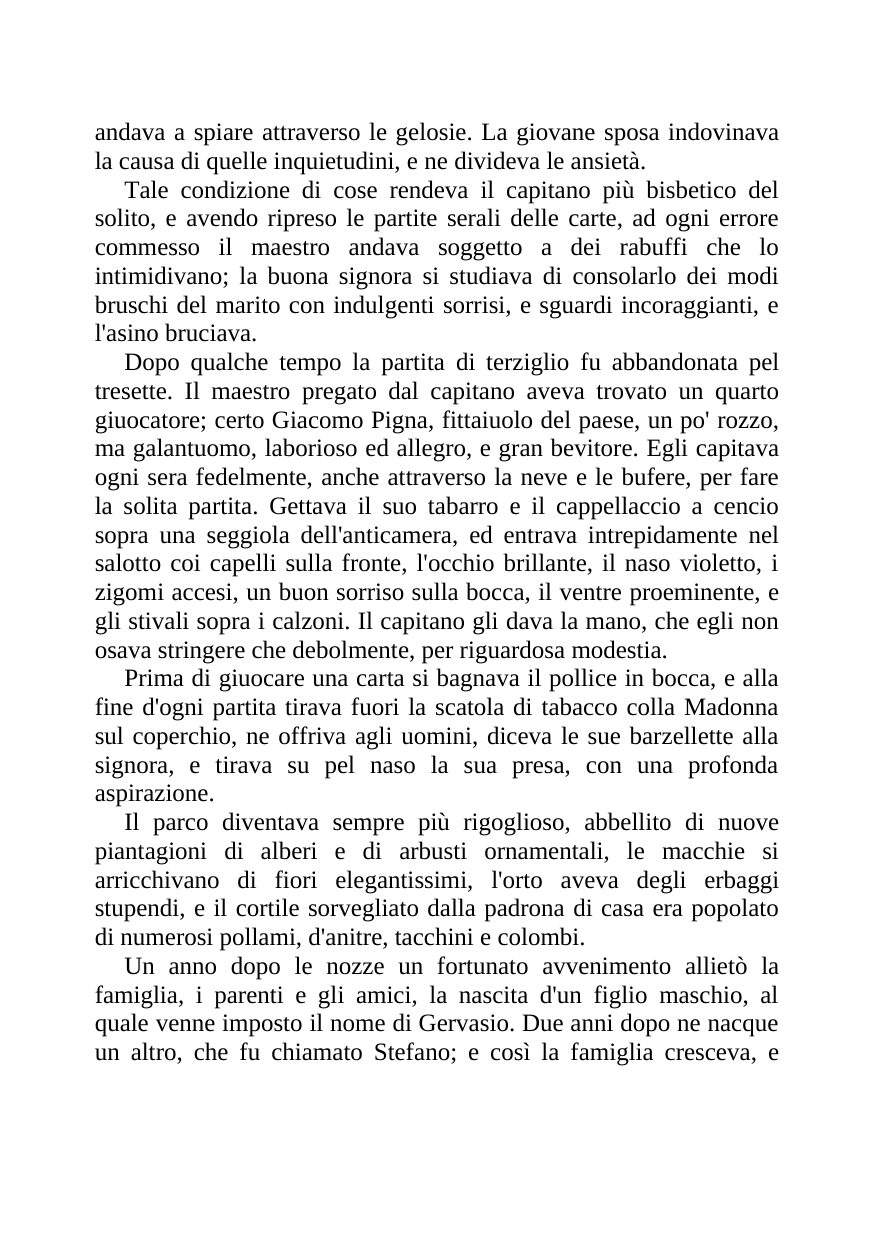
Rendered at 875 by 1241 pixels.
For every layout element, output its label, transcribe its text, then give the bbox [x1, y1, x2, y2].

text Tale condizione di cose rendeva il capitano più bisbetico del solito, e avendo ripreso le partite serali delle carte, ad ogni errore commesso il maestro andava soggetto a dei rabuffi che lo intimidivano; la buona signora si studiava di consolarlo dei modi bruschi del marito con indulgenti sorrisi, e sguardi incoraggianti, e l'asino bruciava. [94, 175, 779, 347]
text Dopo qualche tempo la partita di terziglio fu abbandonata pel tresette. Il maestro pregato dal capitano aveva trovato un quarto giuocatore; certo Giacomo Pigna, fittaiuolo del paese, un po' rozzo, ma galantuomo, laborioso ed allegro, e gran bevitore. Egli capitava ogni sera fedelmente, anche attraverso la neve e le bufere, per fare la solita partita. Gettava il suo tabarro e il cappellaccio a cencio sopra una seggiola dell'anticamera, ed entrava intrepidamente nel salotto coi capelli sulla fronte, l'occhio brillante, il naso violetto, i zigomi accesi, un buon sorriso sulla bocca, il ventre proeminente, e gli stivali sopra i calzoni. Il capitano gli dava la mano, che egli non osava stringere che debolmente, per riguardosa modestia. [94, 347, 779, 663]
text Il parco diventava sempre più rigoglioso, abbellito di nuove piantagioni di alberi e di arbusti ornamentali, le macchie si arricchivano di fiori elegantissimi, l'orto aveva degli erbaggi stupendi, e il cortile sorvegliato dalla padrona di casa era popolato di numerosi pollami, d'anitre, tacchini e colombi. [94, 807, 779, 951]
text Prima di giuocare una carta si bagnava il pollice in bocca, e alla fine d'ogni partita tirava fuori la scatola di tabacco colla Madonna sul coperchio, ne offriva agli uomini, diceva le sue barzellette alla signora, e tirava su pel naso la sua presa, con una profonda aspirazione. [94, 663, 779, 807]
text andava a spiare attraverso le gelosie. La giovane sposa indovinava la causa di quelle inquietudini, e ne divideva le ansietà. [94, 117, 779, 175]
text Un anno dopo le nozze un fortunato avvenimento allietò la famiglia, i parenti e gli amici, la nascita d'un figlio maschio, al quale venne imposto il nome di Gervasio. Due anni dopo ne nacque un altro, che fu chiamato Stefano; e così la famiglia cresceva, e [94, 951, 779, 1066]
